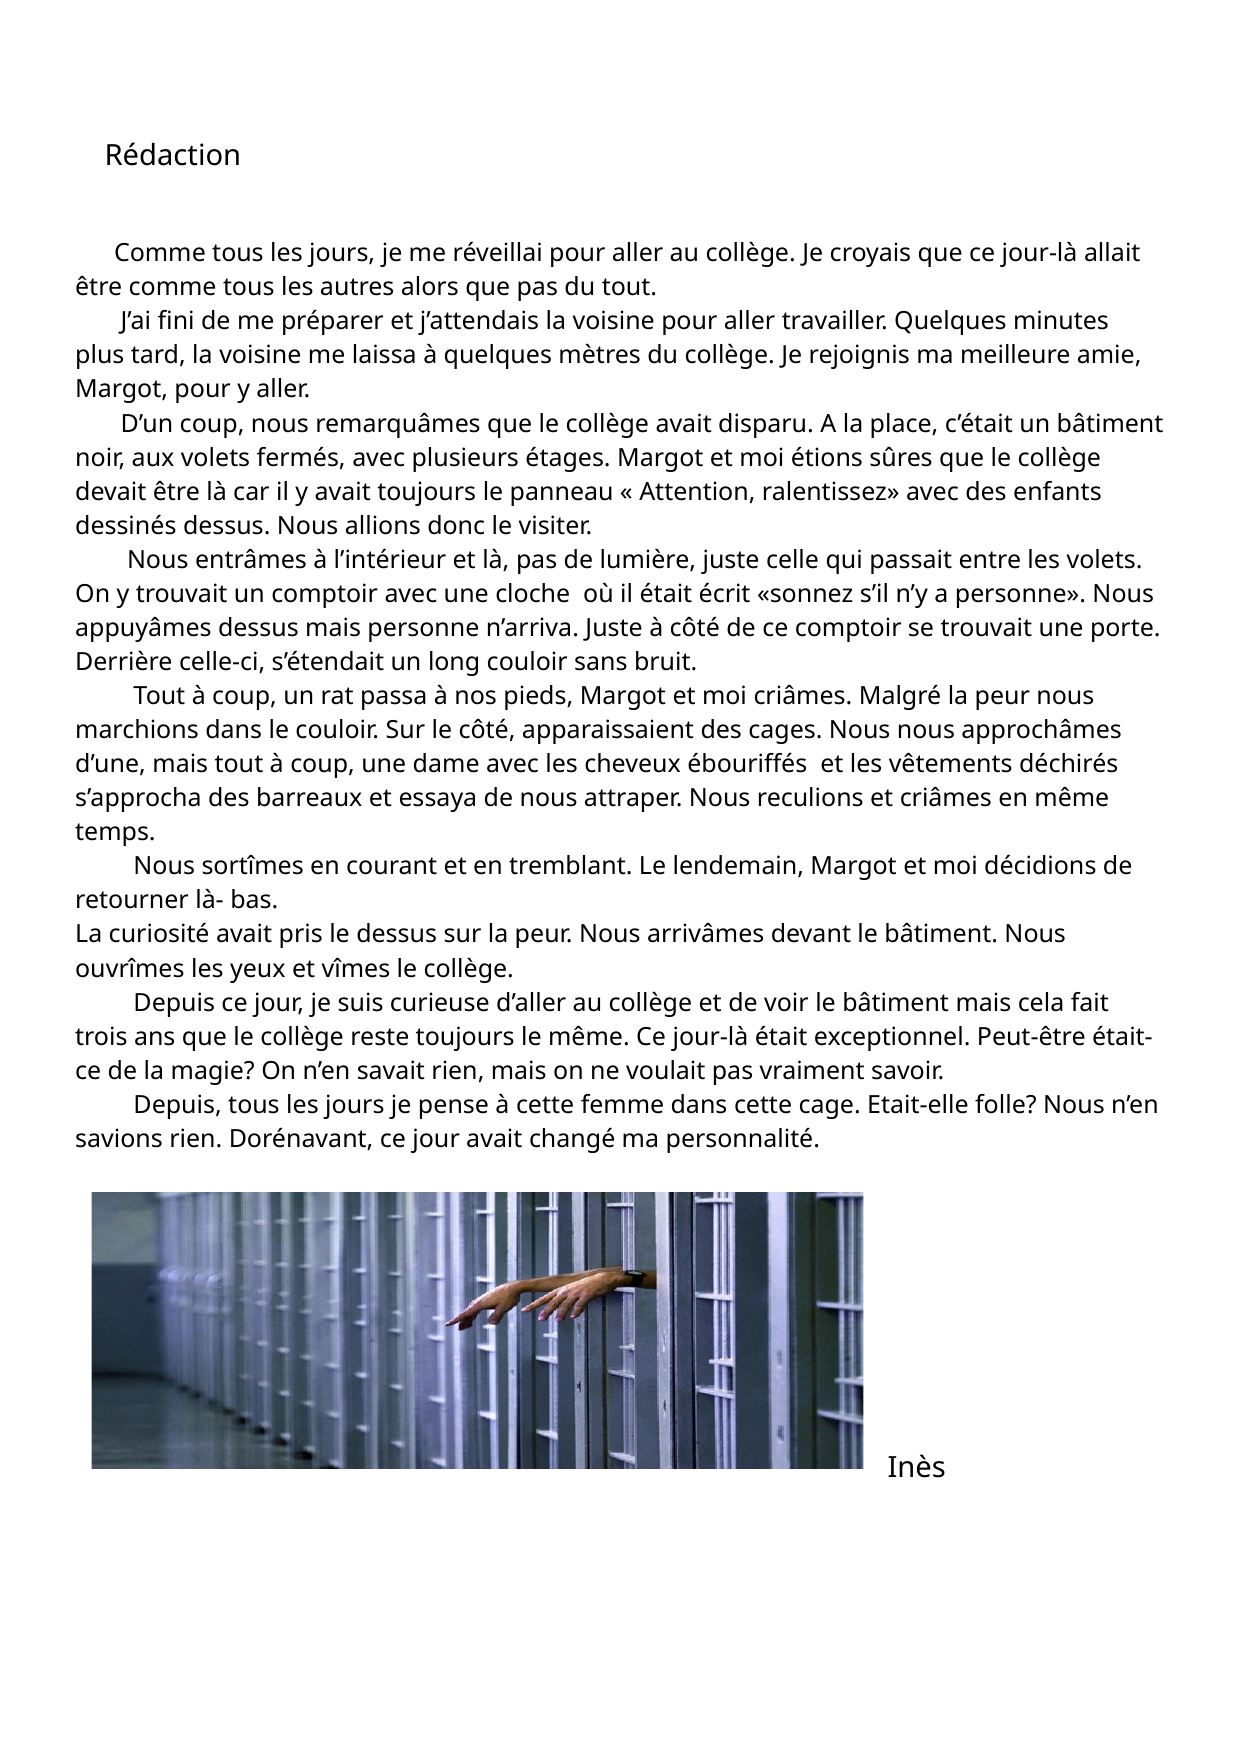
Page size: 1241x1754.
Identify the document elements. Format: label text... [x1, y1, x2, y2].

text Depuis ce jour, je suis curieuse d’aller au collège et de voir le bâtiment mais cela fait trois ans que le collège reste toujours le même. Ce jour-là était exceptionnel. Peut-être était-ce de la magie? On n’en savait rien, mais on ne voulait pas vraiment savoir. [75, 984, 1165, 1086]
text Comme tous les jours, je me réveillai pour aller au collège. Je croyais que ce jour-là allait être comme tous les autres alors que pas du tout. [75, 235, 1165, 303]
text Depuis, tous les jours je pense à cette femme dans cette cage. Etait-elle folle? Nous n’en savions rien. Dorénavant, ce jour avait changé ma personnalité. [75, 1086, 1165, 1154]
text Inès [75, 1183, 1165, 1486]
text Rédaction [75, 134, 1165, 174]
text J’ai fini de me préparer et j’attendais la voisine pour aller travailler. Quelques minutes plus tard, la voisine me laissa à quelques mètres du collège. Je rejoignis ma meilleure amie, Margot, pour y aller. [75, 303, 1165, 405]
text Tout à coup, un rat passa à nos pieds, Margot et moi criâmes. Malgré la peur nous marchions dans le couloir. Sur le côté, apparaissaient des cages. Nous nous approchâmes d’une, mais tout à coup, une dame avec les cheveux ébouriffés et les vêtements déchirés s’approcha des barreaux et essaya de nous attraper. Nous reculions et criâmes en même temps. [75, 678, 1165, 848]
text Nous sortîmes en courant et en tremblant. Le lendemain, Margot et moi décidions de retourner là- bas. [75, 848, 1165, 916]
text Nous entrâmes à l’intérieur et là, pas de lumière, juste celle qui passait entre les volets. On y trouvait un comptoir avec une cloche où il était écrit «sonnez s’il n’y a personne». Nous appuyâmes dessus mais personne n’arriva. Juste à côté de ce comptoir se trouvait une porte. Derrière celle-ci, s’étendait un long couloir sans bruit. [75, 541, 1165, 678]
text D’un coup, nous remarquâmes que le collège avait disparu. A la place, c’était un bâtiment noir, aux volets fermés, avec plusieurs étages. Margot et moi étions sûres que le collège devait être là car il y avait toujours le panneau « Attention, ralentissez» avec des enfants dessinés dessus. Nous allions donc le visiter. [75, 405, 1165, 541]
text La curiosité avait pris le dessus sur la peur. Nous arrivâmes devant le bâtiment. Nous ouvrîmes les yeux et vîmes le collège. [75, 916, 1165, 984]
picture [91, 1192, 864, 1469]
